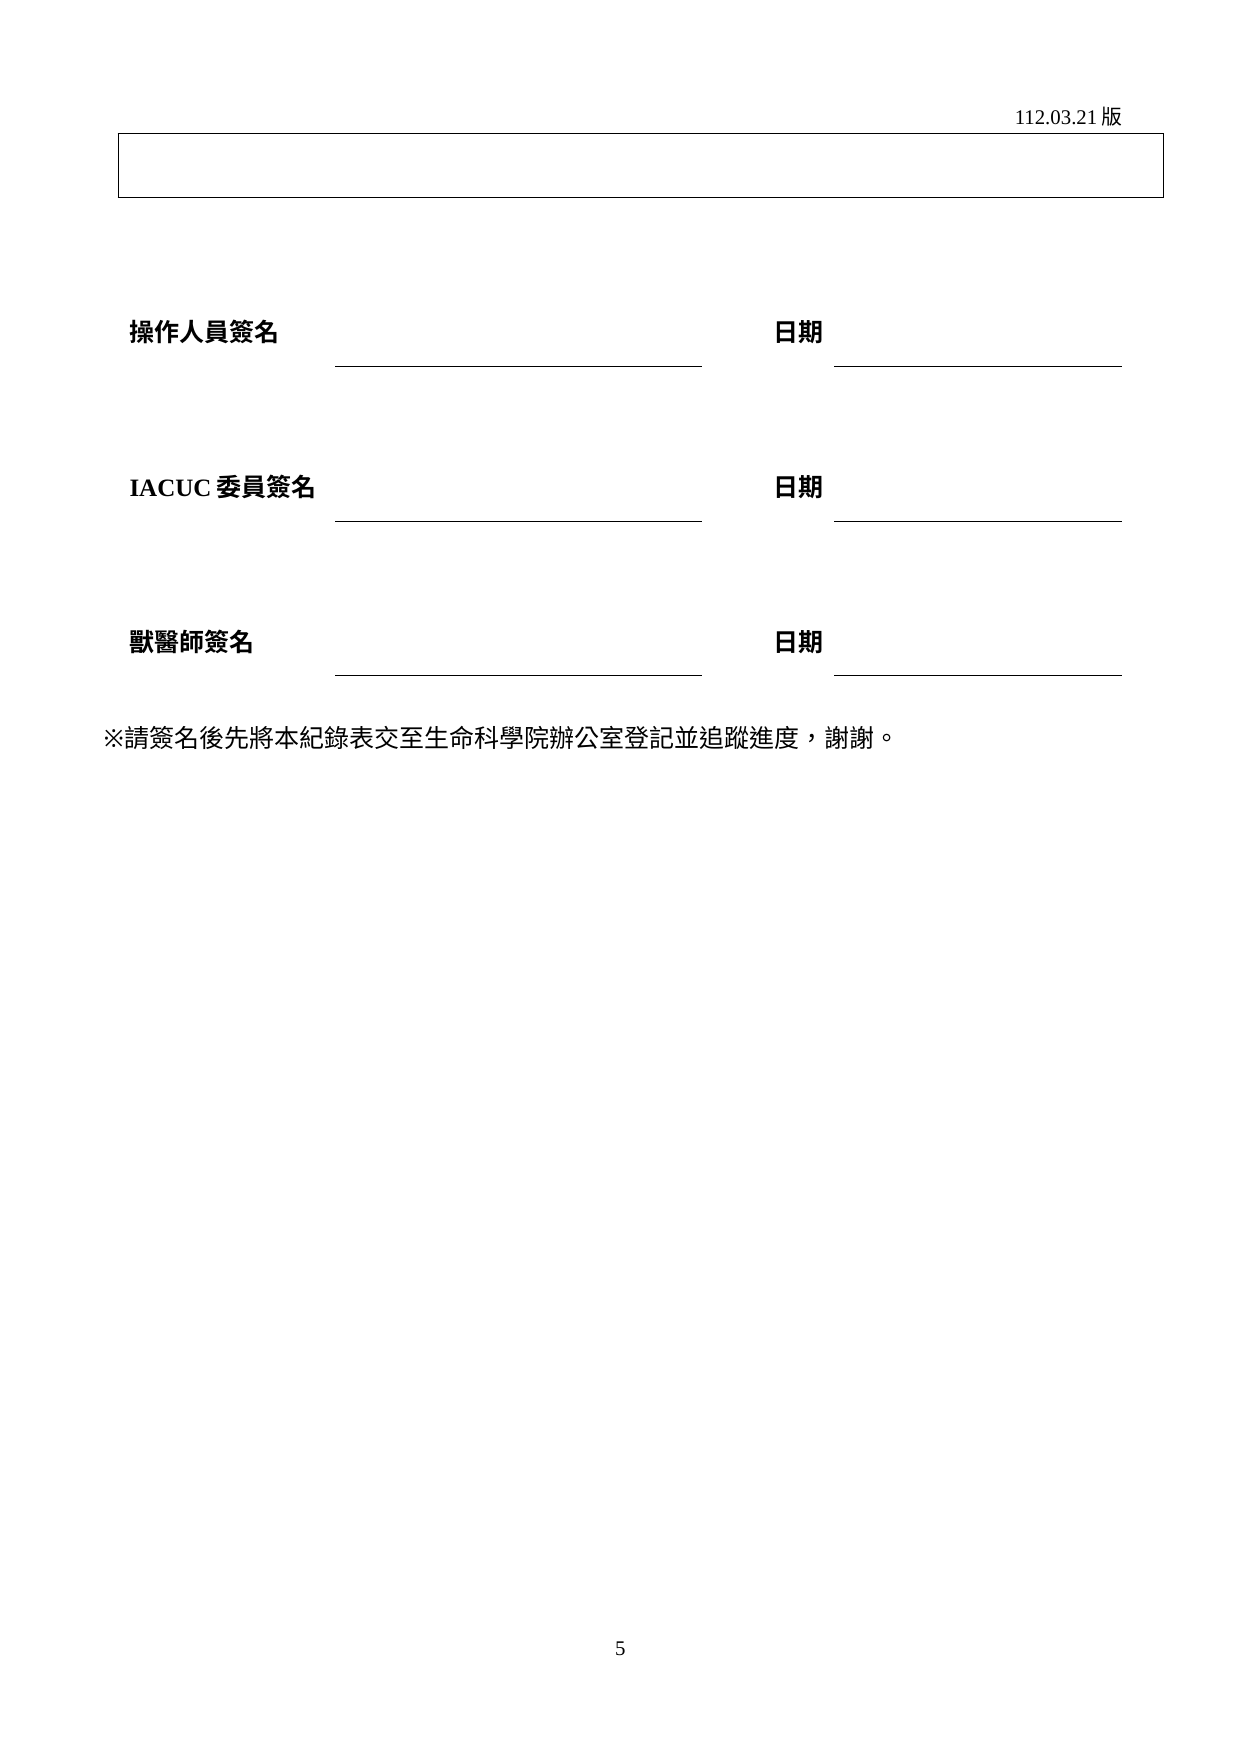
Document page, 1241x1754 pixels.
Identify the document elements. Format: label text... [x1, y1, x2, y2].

table_cell 日期 [702, 521, 834, 675]
table_header [335, 289, 702, 366]
table_header [119, 134, 1163, 197]
table_header 日期 [702, 289, 834, 366]
table_header 操作人員簽名 [118, 289, 335, 366]
table_cell IACUC委員簽名 [118, 366, 335, 521]
table_header [834, 289, 1122, 366]
table_cell [335, 522, 702, 675]
table_cell 獸醫師簽名 [118, 521, 335, 675]
text ※請簽名後先將本紀錄表交至生命科學院辦公室登記並追蹤進度，謝謝。 [103, 695, 1122, 757]
table_cell [834, 367, 1122, 521]
table_cell [335, 367, 702, 521]
table_cell [834, 522, 1122, 675]
table_cell 日期 [702, 366, 834, 521]
